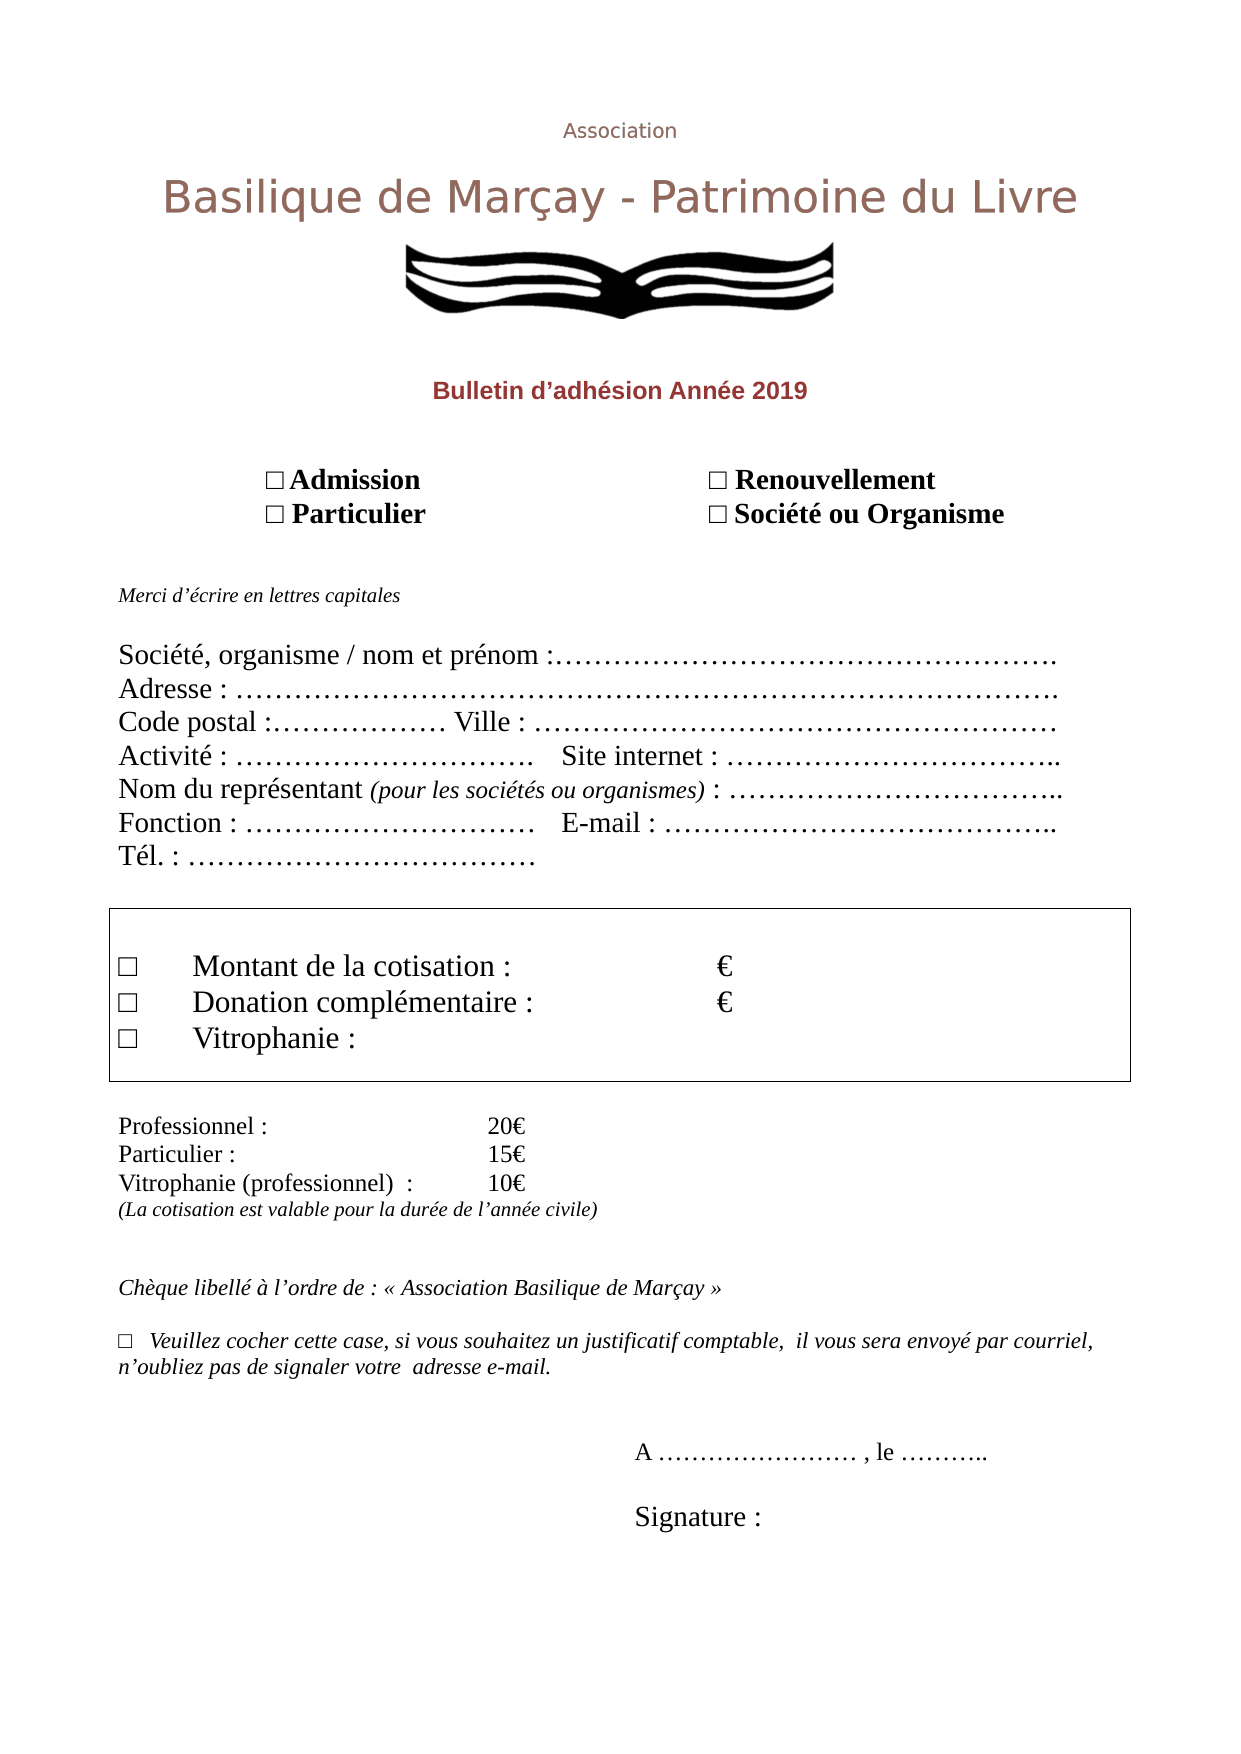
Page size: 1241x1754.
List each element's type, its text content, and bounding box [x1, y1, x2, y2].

picture [118, 119, 1122, 318]
text Fonction : ………………………… E-mail : ………………………………….. [118, 805, 1122, 838]
text (La cotisation est valable pour la durée de l’année civile) [118, 1197, 1122, 1221]
text □ Vitrophanie : [118, 1019, 1122, 1055]
text Chèque libellé à l’ordre de : « Association Basilique de Marçay » [118, 1274, 1122, 1300]
text Merci d’écrire en lettres capitales [118, 583, 1122, 607]
text Bulletin d’adhésion Année 2019 [118, 376, 1122, 404]
text □ Donation complémentaire : € [118, 983, 1122, 1019]
text Code postal :……………… Ville : ……………………………………………… [118, 704, 1122, 738]
text □ Admission □ Renouvellement [118, 462, 1122, 496]
text □ Particulier □ Société ou Organisme [118, 496, 1122, 529]
text Professionnel : 20€ [118, 1111, 1122, 1139]
text Société, organisme / nom et prénom :……………………………………………. [118, 637, 1122, 671]
text □ Veuillez cocher cette case, si vous souhaitez un justificatif comptable, il vous sera envoyé par courriel, n’oubliez pas de signaler votre adresse e-mail. [118, 1327, 1122, 1379]
text A …………………… , le ……….. [634, 1437, 1122, 1466]
text Particulier : 15€ [118, 1139, 1122, 1168]
text Adresse : …………………………………………………………………………. [118, 671, 1122, 704]
text Activité : …………………………. Site internet : …………………………….. Nom du représentant (pour les sociétés ou organismes) : …………………………….. [118, 738, 1122, 805]
text Signature : [561, 1499, 1122, 1533]
text Vitrophanie (professionnel) : 10€ [118, 1168, 1122, 1197]
text Tél. : ……………………………… [118, 838, 1122, 872]
text □ Montant de la cotisation : € [118, 947, 1122, 983]
